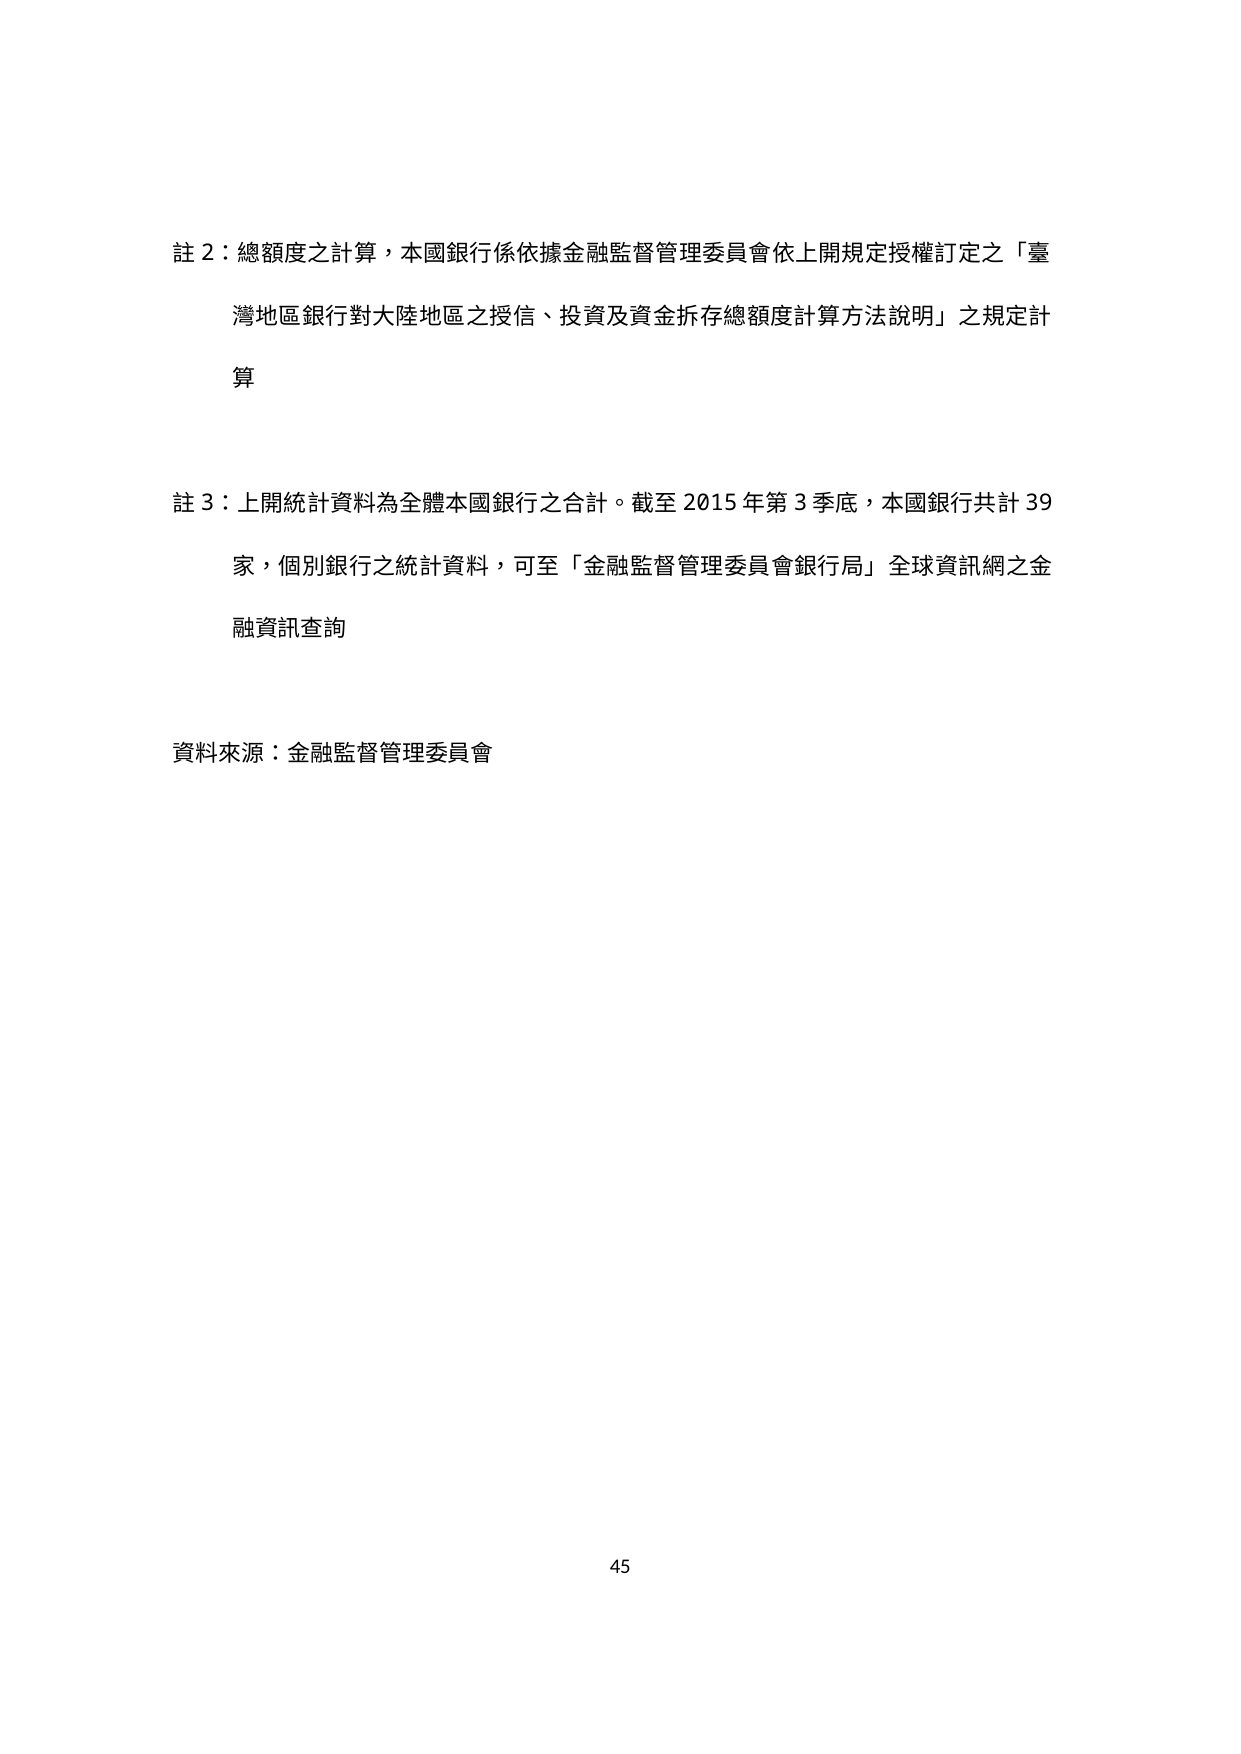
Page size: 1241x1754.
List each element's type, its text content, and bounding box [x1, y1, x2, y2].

text 註2：總額度之計算，本國銀行係依據金融監督管理委員會依上開規定授權訂定之「臺灣地區銀行對大陸地區之授信、投資及資金拆存總額度計算方法說明」之規定計算 [173, 210, 1053, 397]
text 資料來源：金融監督管理委員會 [173, 710, 1053, 772]
text 註3：上開統計資料為全體本國銀行之合計。截至2015年第3季底，本國銀行共計39家，個別銀行之統計資料，可至「金融監督管理委員會銀行局」全球資訊網之金融資訊查詢 [173, 460, 1053, 647]
